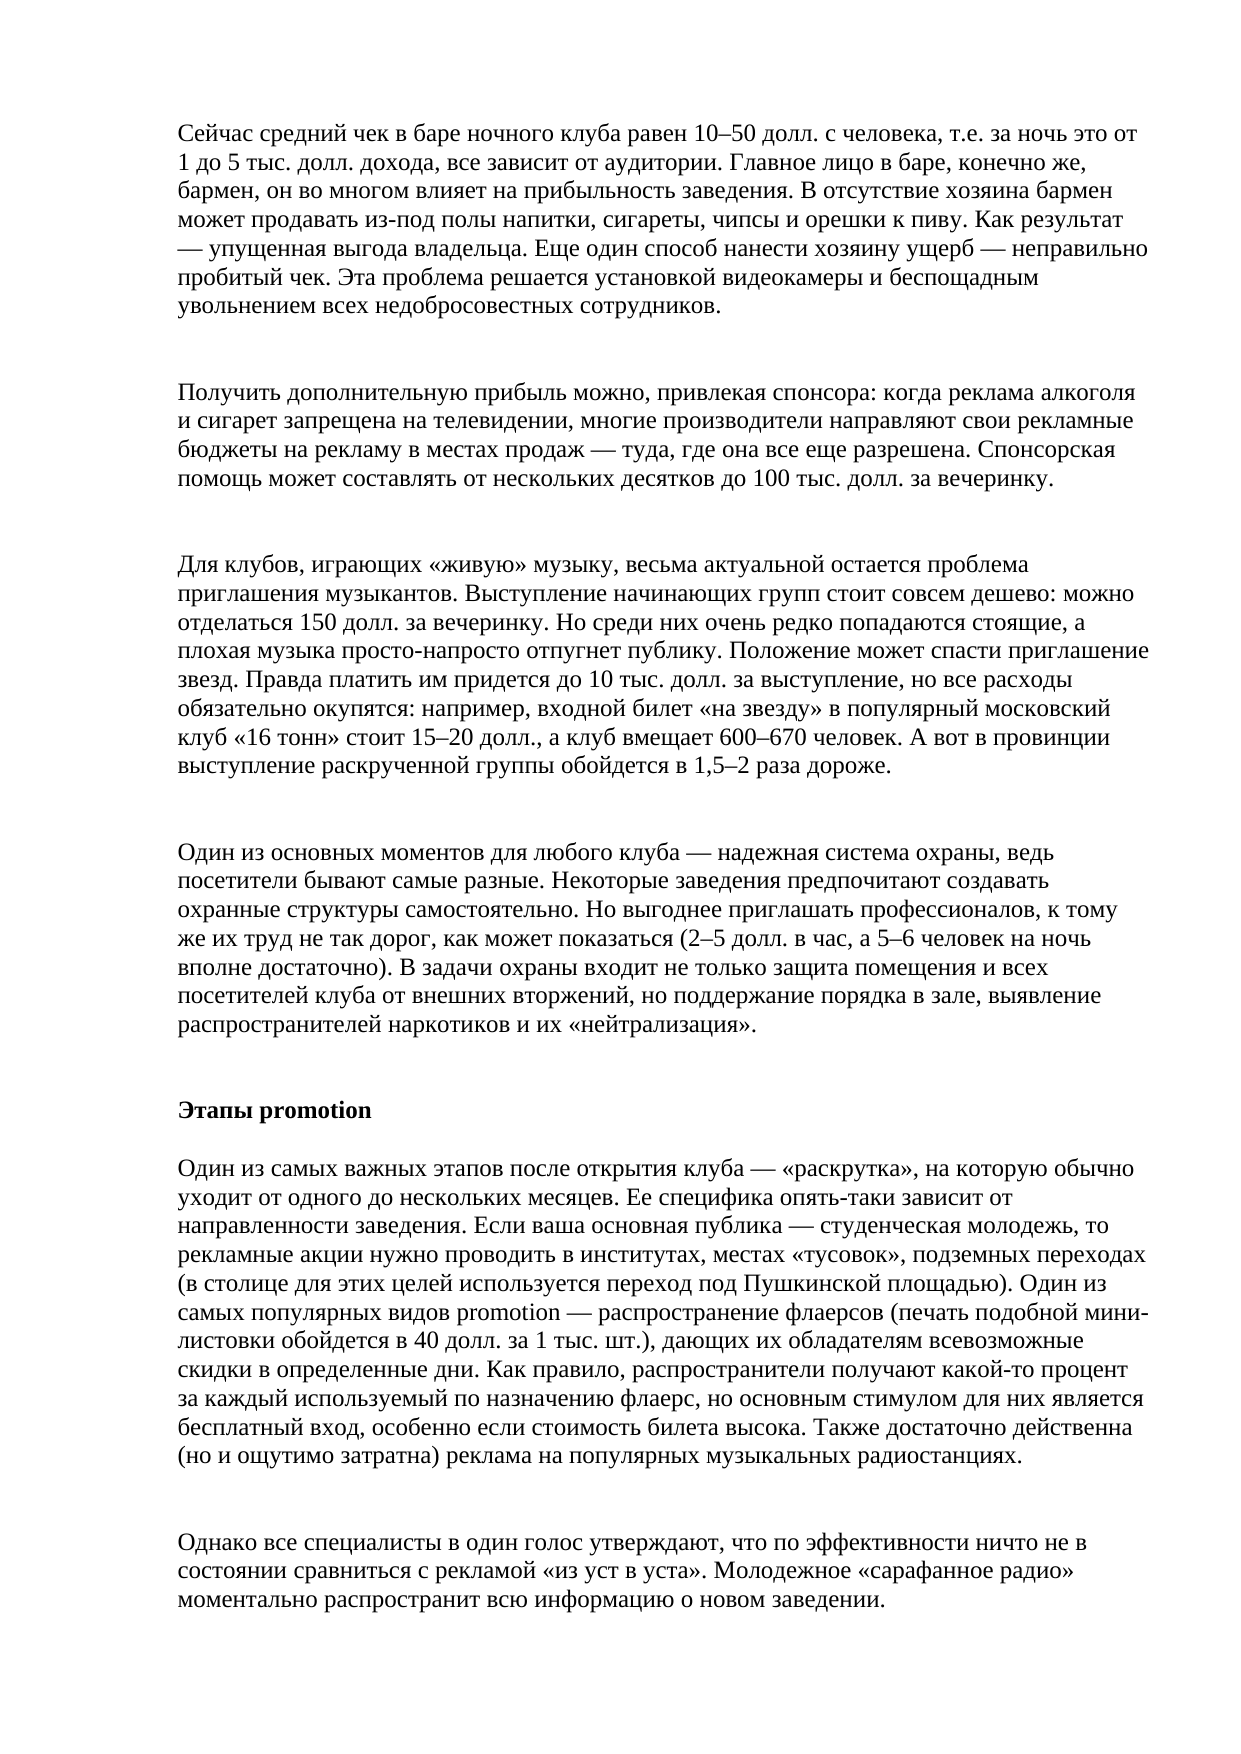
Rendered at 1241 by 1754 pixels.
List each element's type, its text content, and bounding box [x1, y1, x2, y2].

text Получить дополнительную прибыль можно, привлекая спонсора: когда реклама алкоголя и сигарет запрещена на телевидении, многие производители направляют свои рекламные бюджеты на рекламу в местах продаж — туда, где она все еще разрешена. Спонсорская помощь может составлять от нескольких десятков до 100 тыс. долл. за вечеринку. [177, 377, 1152, 492]
text Один из основных моментов для любого клуба — надежная система охраны, ведь посетители бывают самые разные. Некоторые заведения предпочитают создавать охранные структуры самостоятельно. Но выгоднее приглашать профессионалов, к тому же их труд не так дорог, как может показаться (2–5 долл. в час, а 5–6 человек на ночь вполне достаточно). В задачи охраны входит не только защита помещения и всех посетителей клуба от внешних вторжений, но поддержание порядка в зале, выявление распространителей наркотиков и их «нейтрализация». [177, 837, 1152, 1038]
text Этапы promotion [177, 1096, 1152, 1124]
text Для клубов, играющих «живую» музыку, весьма актуальной остается проблема приглашения музыкантов. Выступление начинающих групп стоит совсем дешево: можно отделаться 150 долл. за вечеринку. Но среди них очень редко попадаются стоящие, а плохая музыка просто-напросто отпугнет публику. Положение может спасти приглашение звезд. Правда платить им придется до 10 тыс. долл. за выступление, но все расходы обязательно окупятся: например, входной билет «на звезду» в популярный московский клуб «16 тонн» стоит 15–20 долл., а клуб вмещает 600–670 человек. А вот в провинции выступление раскрученной группы обойдется в 1,5–2 раза дороже. [177, 549, 1152, 779]
text Один из самых важных этапов после открытия клуба — «раскрутка», на которую обычно уходит от одного до нескольких месяцев. Ее специфика опять-таки зависит от направленности заведения. Если ваша основная публика — студенческая молодежь, то рекламные акции нужно проводить в институтах, местах «тусовок», подземных переходах (в столице для этих целей используется переход под Пушкинской площадью). Один из самых популярных видов promotion — распространение флаерсов (печать подобной мини-листовки обойдется в 40 долл. за 1 тыс. шт.), дающих их обладателям всевозможные скидки в определенные дни. Как правило, распространители получают какой-то процент за каждый используемый по назначению флаерс, но основным стимулом для них является бесплатный вход, особенно если стоимость билета высока. Также достаточно действенна (но и ощутимо затратна) реклама на популярных музыкальных радиостанциях. [177, 1153, 1152, 1469]
text Сейчас средний чек в баре ночного клуба равен 10–50 долл. с человека, т.е. за ночь это от 1 до 5 тыс. долл. дохода, все зависит от аудитории. Главное лицо в баре, конечно же, бармен, он во многом влияет на прибыльность заведения. В отсутствие хозяина бармен может продавать из-под полы напитки, сигареты, чипсы и орешки к пиву. Как результат — упущенная выгода владельца. Еще один способ нанести хозяину ущерб — неправильно пробитый чек. Эта проблема решается установкой видеокамеры и беспощадным увольнением всех недобросовестных сотрудников. [177, 118, 1152, 319]
text Однако все специалисты в один голос утверждают, что по эффективности ничто не в состоянии сравниться с рекламой «из уст в уста». Молодежное «сарафанное радио» моментально распространит всю информацию о новом заведении. [177, 1527, 1152, 1613]
